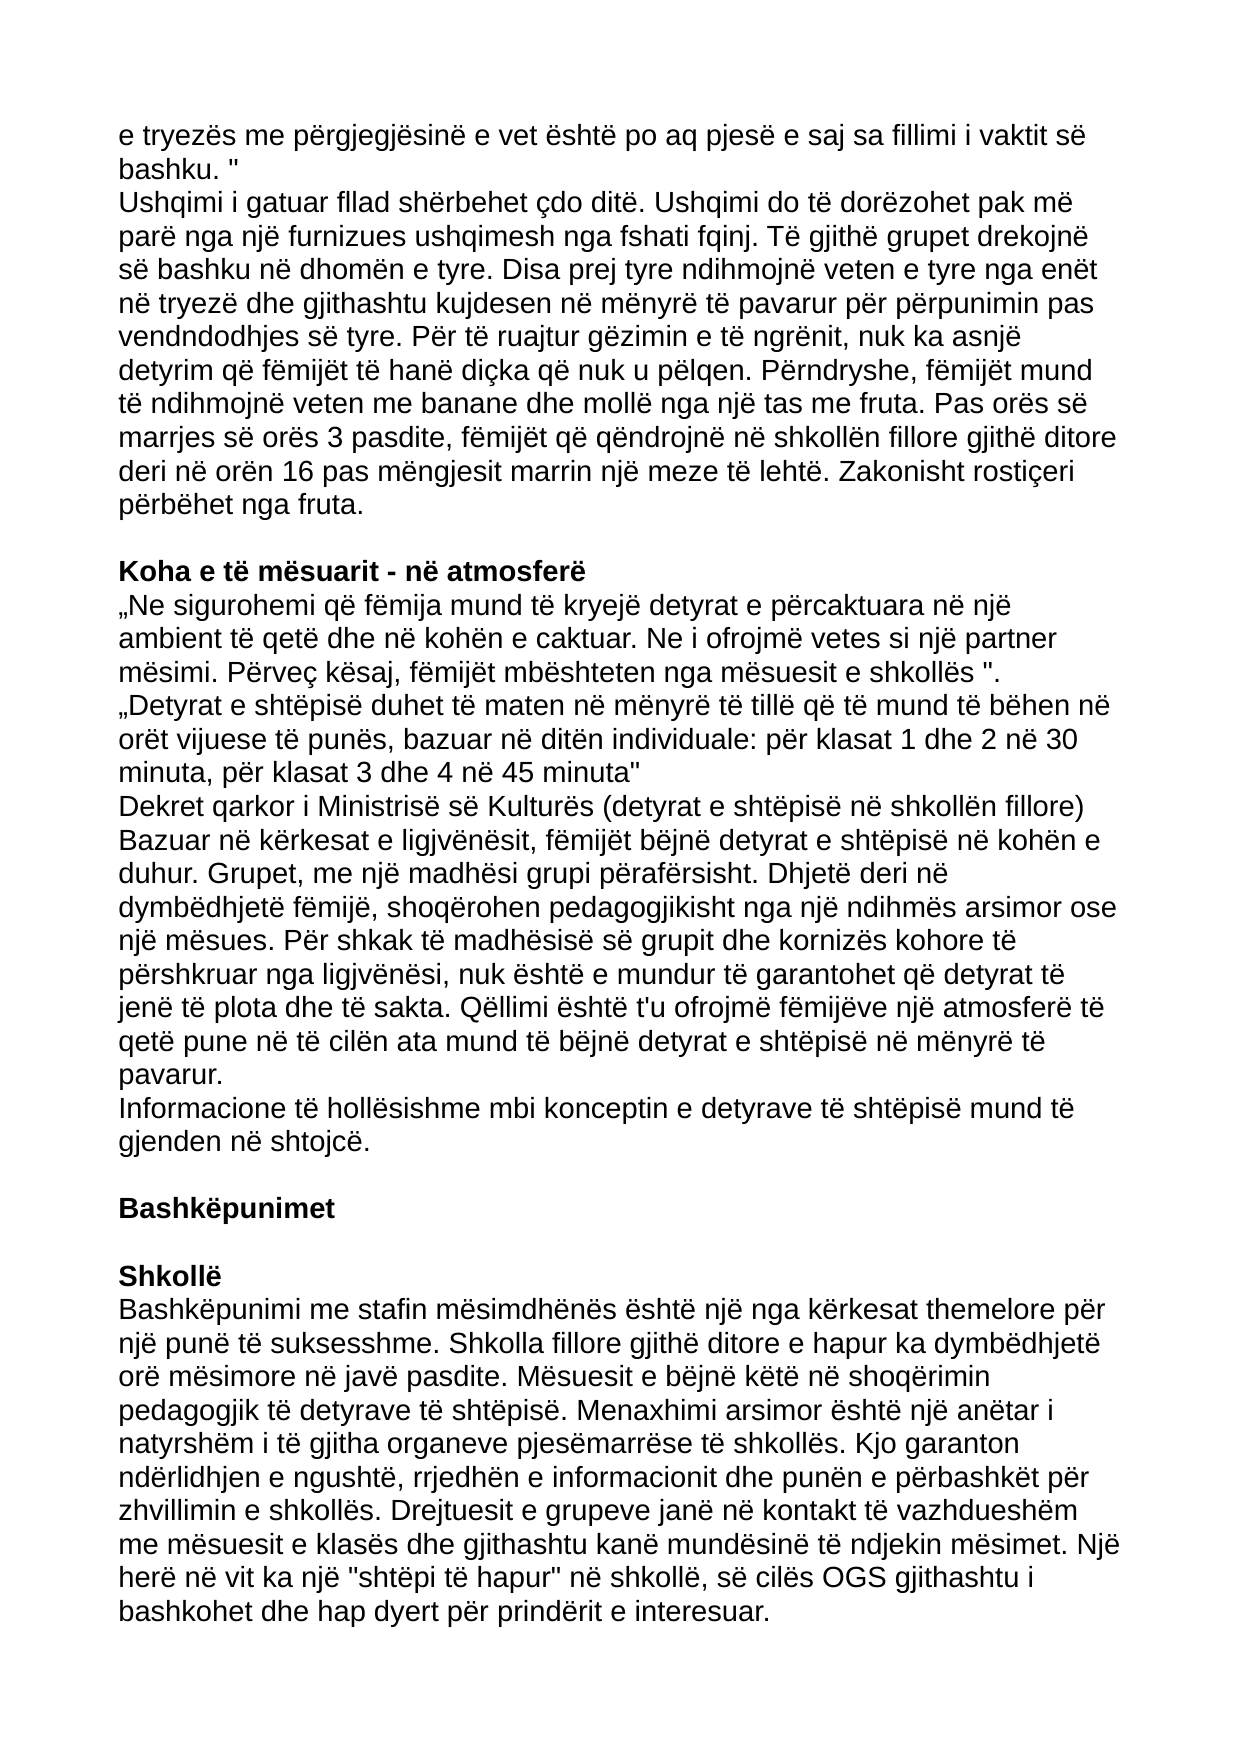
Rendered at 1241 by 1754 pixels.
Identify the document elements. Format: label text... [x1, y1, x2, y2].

text e tryezës me përgjegjësinë e vet është po aq pjesë e saj sa fillimi i vaktit së bashku. " Ushqimi i gatuar fllad shërbehet çdo ditë. Ushqimi do të dorëzohet pak më parë nga një furnizues ushqimesh nga fshati fqinj. Të gjithë grupet drekojnë së bashku në dhomën e tyre. Disa prej tyre ndihmojnë veten e tyre nga enët në tryezë dhe gjithashtu kujdesen në mënyrë të pavarur për përpunimin pas vendndodhjes së tyre. Për të ruajtur gëzimin e të ngrënit, nuk ka asnjë detyrim që fëmijët të hanë diçka që nuk u pëlqen. Përndryshe, fëmijët mund të ndihmojnë veten me banane dhe mollë nga një tas me fruta. Pas orës së marrjes së orës 3 pasdite, fëmijët që qëndrojnë në shkollën fillore gjithë ditore deri në orën 16 pas mëngjesit marrin një meze të lehtë. Zakonisht rostiçeri përbëhet nga fruta. [118, 118, 1122, 521]
text Koha e të mësuarit - në atmosferë „Ne sigurohemi që fëmija mund të kryejë detyrat e përcaktuara në një ambient të qetë dhe në kohën e caktuar. Ne i ofrojmë vetes si një partner mësimi. Përveç kësaj, fëmijët mbështeten nga mësuesit e shkollës ". „Detyrat e shtëpisë duhet të maten në mënyrë të tillë që të mund të bëhen në orët vijuese të punës, bazuar në ditën individuale: për klasat 1 dhe 2 në 30 minuta, për klasat 3 dhe 4 në 45 minuta" Dekret qarkor i Ministrisë së Kulturës (detyrat e shtëpisë në shkollën fillore) Bazuar në kërkesat e ligjvënësit, fëmijët bëjnë detyrat e shtëpisë në kohën e duhur. Grupet, me një madhësi grupi përafërsisht. Dhjetë deri në dymbëdhjetë fëmijë, shoqërohen pedagogjikisht nga një ndihmës arsimor ose një mësues. Për shkak të madhësisë së grupit dhe kornizës kohore të përshkruar nga ligjvënësi, nuk është e mundur të garantohet që detyrat të jenë të plota dhe të sakta. Qëllimi është t'u ofrojmë fëmijëve një atmosferë të qetë pune në të cilën ata mund të bëjnë detyrat e shtëpisë në mënyrë të pavarur. Informacione të hollësishme mbi konceptin e detyrave të shtëpisë mund të gjenden në shtojcë. Bashkëpunimet Shkollë Bashkëpunimi me stafin mësimdhënës është një nga kërkesat themelore për një punë të suksesshme. Shkolla fillore gjithë ditore e hapur ka dymbëdhjetë orë mësimore në javë pasdite. Mësuesit e bëjnë këtë në shoqërimin pedagogjik të detyrave të shtëpisë. Menaxhimi arsimor është një anëtar i natyrshëm i të gjitha organeve pjesëmarrëse të shkollës. Kjo garanton ndërlidhjen e ngushtë, rrjedhën e informacionit dhe punën e përbashkët për zhvillimin e shkollës. Drejtuesit e grupeve janë në kontakt të vazhdueshëm me mësuesit e klasës dhe gjithashtu kanë mundësinë të ndjekin mësimet. Një herë në vit ka një "shtëpi të hapur" në shkollë, së cilës OGS gjithashtu i bashkohet dhe hap dyert për prindërit e interesuar. [118, 521, 1122, 1627]
